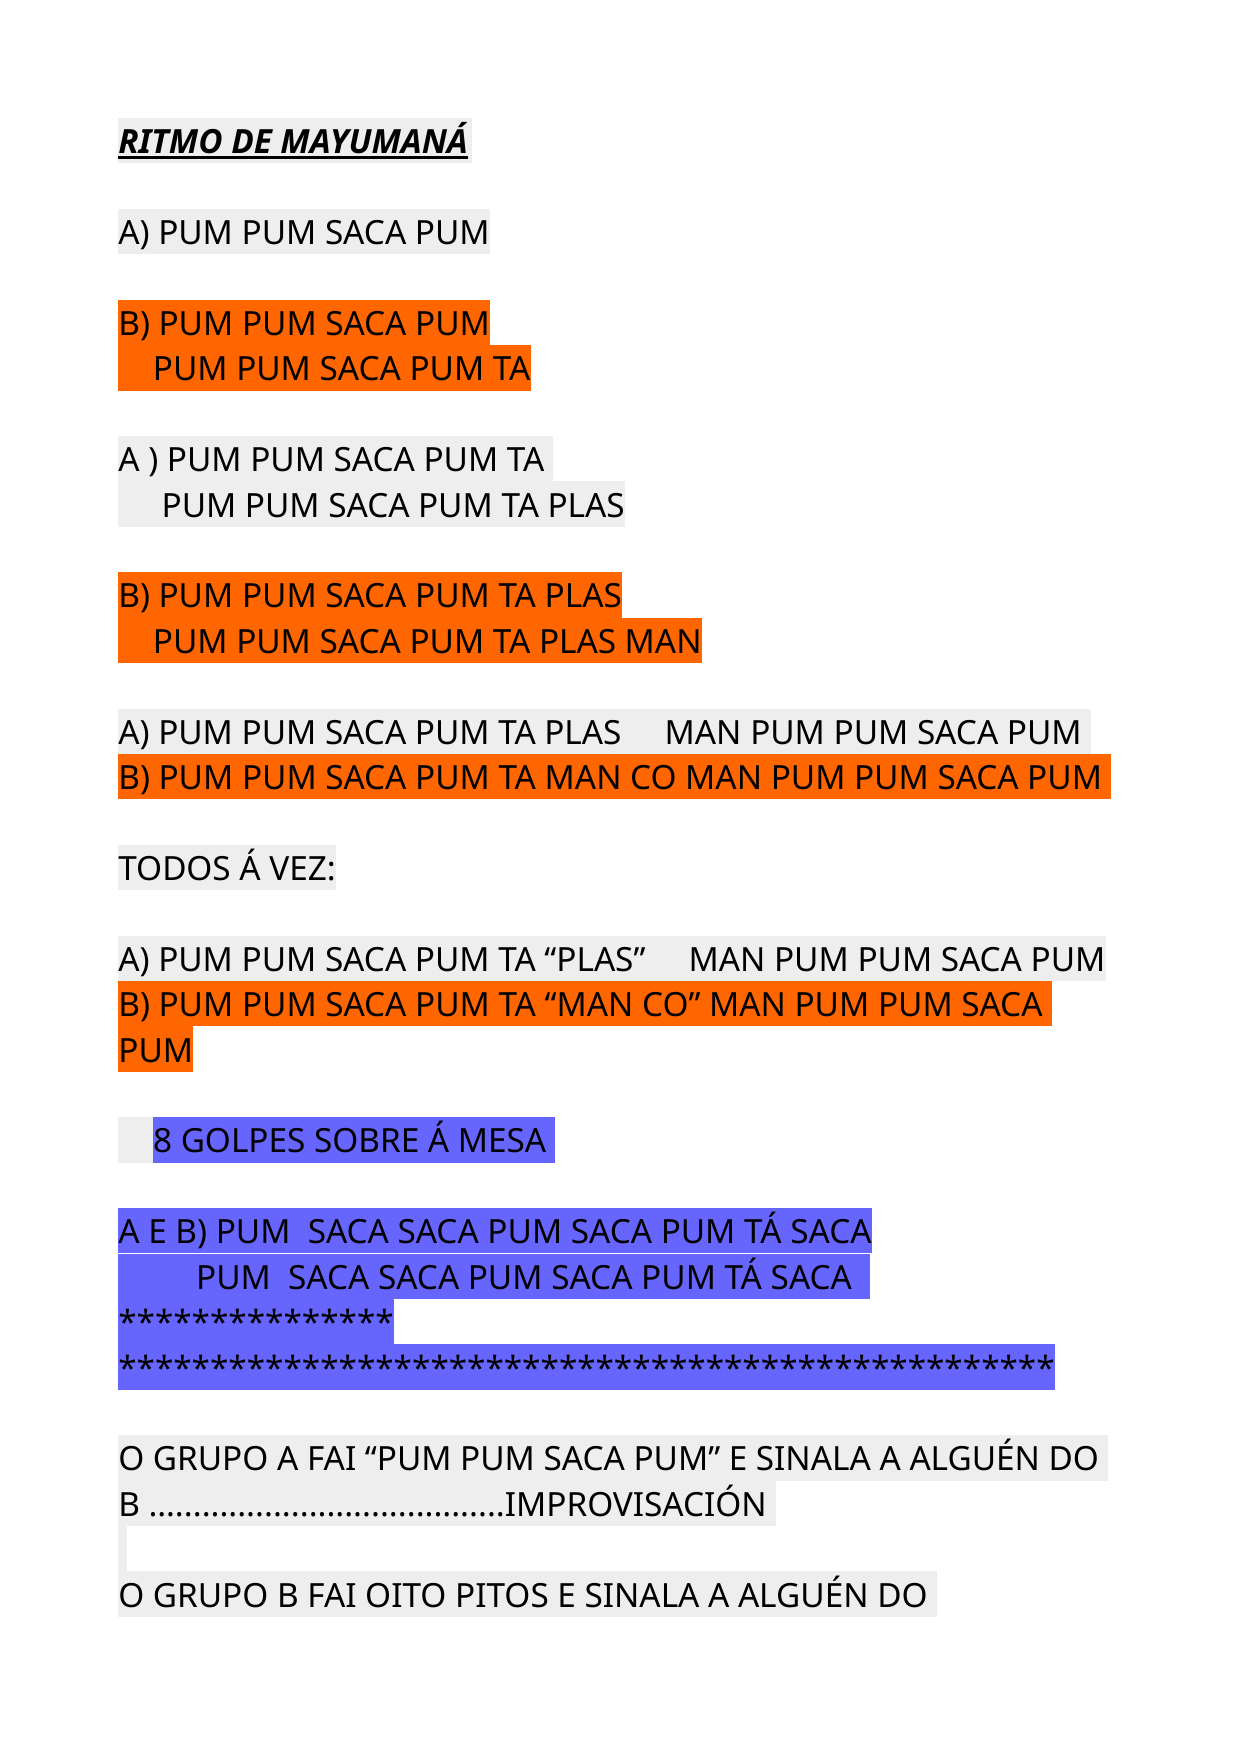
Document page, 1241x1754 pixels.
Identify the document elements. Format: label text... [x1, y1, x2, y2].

text B) PUM PUM SACA PUM TA “MAN CO” MAN PUM PUM SACA PUM [118, 981, 1122, 1072]
text RITMO DE MAYUMANÁ [118, 118, 1122, 163]
text B) PUM PUM SACA PUM TA MAN CO MAN PUM PUM SACA PUM [118, 754, 1122, 799]
text O GRUPO B FAI OITO PITOS E SINALA A ALGUÉN DO [118, 1571, 1122, 1617]
text A) PUM PUM SACA PUM TA “PLAS” MAN PUM PUM SACA PUM [118, 936, 1122, 981]
text PUM PUM SACA PUM TA PLAS [118, 481, 1122, 527]
text 8 GOLPES SOBRE Á MESA [118, 1117, 1122, 1163]
text PUM PUM SACA PUM TA [118, 345, 1122, 391]
text A ) PUM PUM SACA PUM TA [118, 436, 1122, 481]
text PUM SACA SACA PUM SACA PUM TÁ SACA *************** *************************************************** [118, 1253, 1122, 1390]
text A) PUM PUM SACA PUM TA PLAS MAN PUM PUM SACA PUM [118, 708, 1122, 754]
text A) PUM PUM SACA PUM [118, 209, 1122, 254]
text O GRUPO A FAI “PUM PUM SACA PUM” E SINALA A ALGUÉN DO B ….....................................IMPROVISACIÓN [118, 1435, 1122, 1526]
text PUM PUM SACA PUM TA PLAS MAN [118, 618, 1122, 663]
text TODOS Á VEZ: [118, 845, 1122, 890]
text B) PUM PUM SACA PUM TA PLAS [118, 572, 1122, 618]
text A E B) PUM SACA SACA PUM SACA PUM TÁ SACA [118, 1208, 1122, 1253]
text B) PUM PUM SACA PUM [118, 300, 1122, 345]
